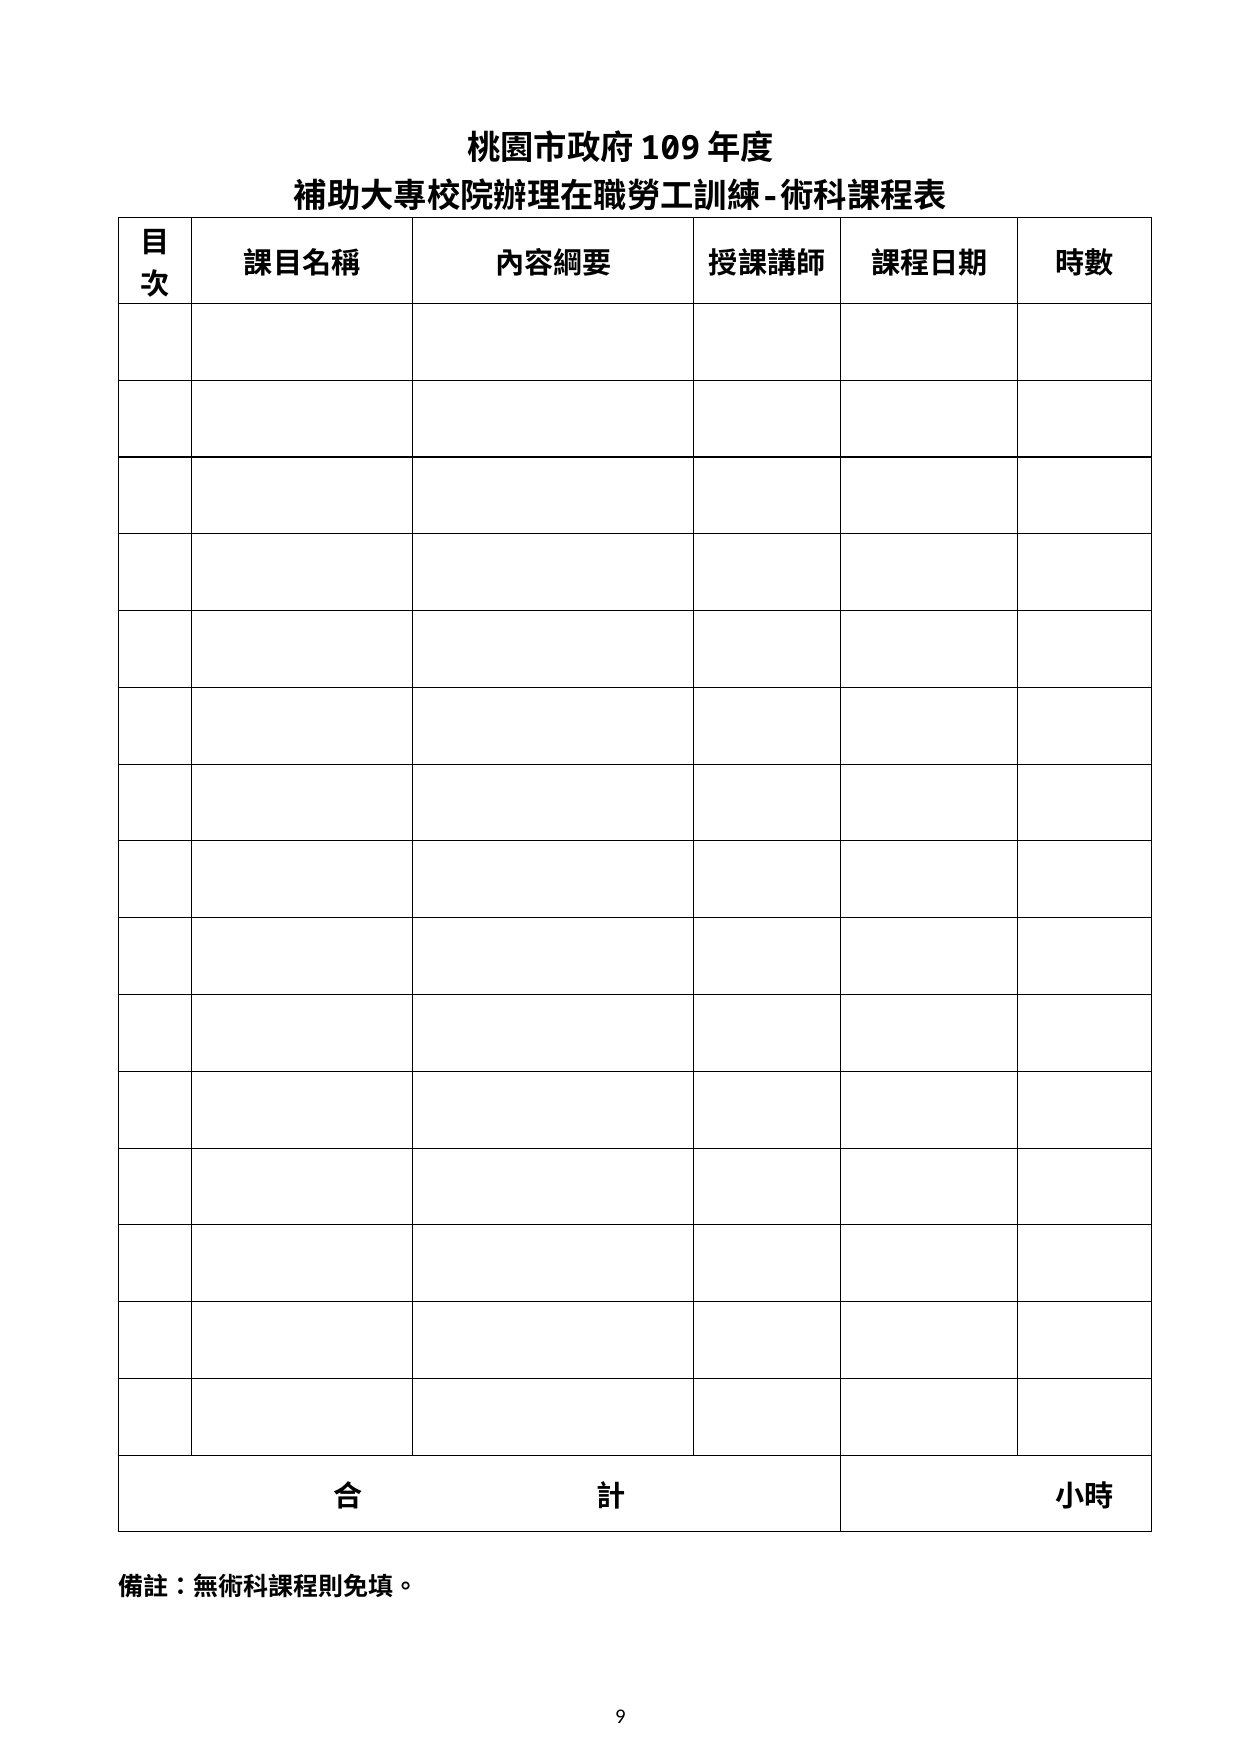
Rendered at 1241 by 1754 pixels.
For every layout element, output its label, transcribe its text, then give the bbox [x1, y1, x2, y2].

table_cell [841, 1149, 1017, 1224]
table_cell [413, 688, 693, 763]
table_cell [413, 1225, 693, 1301]
table_cell [119, 918, 191, 994]
table_cell [694, 918, 840, 994]
table_cell [1018, 458, 1151, 533]
table_cell [1018, 611, 1151, 687]
table_cell [841, 1302, 1017, 1378]
table_cell [119, 995, 191, 1071]
table_cell [192, 765, 412, 840]
table_cell [119, 381, 191, 456]
table_cell [694, 841, 840, 917]
table_cell [694, 1302, 840, 1378]
table_cell [1018, 765, 1151, 840]
table_cell [413, 611, 693, 687]
table_cell [192, 1149, 412, 1224]
table_cell [1018, 1149, 1151, 1224]
table_cell [413, 1302, 693, 1378]
table_cell [841, 1379, 1017, 1454]
table_cell [694, 765, 840, 840]
table_cell [119, 458, 191, 533]
text 備註：無術科課程則免填。 [118, 1566, 1122, 1603]
table_cell [841, 688, 1017, 763]
table_header 內容綱要 [413, 218, 693, 303]
table_header 授課講師 [694, 218, 840, 303]
table_cell [413, 918, 693, 994]
table_cell 小時 [1018, 1456, 1151, 1531]
table_cell [841, 534, 1017, 610]
table_header 目次 [119, 218, 191, 303]
table_cell 合 計 [119, 1456, 840, 1531]
table_cell [1018, 1072, 1151, 1147]
table_cell [694, 611, 840, 687]
table_cell [192, 458, 412, 533]
table_cell [694, 534, 840, 610]
table_cell [1018, 688, 1151, 763]
table_cell [694, 995, 840, 1071]
table_cell [119, 1225, 191, 1301]
table_cell [119, 1302, 191, 1378]
table_header 課程日期 [841, 218, 1017, 303]
table_cell [119, 1379, 191, 1454]
table_cell [841, 1456, 1018, 1531]
table_cell [694, 1149, 840, 1224]
table_cell [694, 1225, 840, 1301]
table_cell [119, 841, 191, 917]
table_cell [694, 1072, 840, 1147]
table_cell [1018, 995, 1151, 1071]
table_cell [413, 1149, 693, 1224]
table_cell [192, 1225, 412, 1301]
table_cell [192, 995, 412, 1071]
table_cell [413, 1072, 693, 1147]
table_cell [841, 1072, 1017, 1147]
table_cell [694, 1379, 840, 1454]
table_cell [841, 458, 1017, 533]
table_header 時數 [1018, 218, 1151, 303]
table_cell [413, 304, 693, 380]
table_header 課目名稱 [192, 218, 412, 303]
table_cell [119, 611, 191, 687]
table_cell [413, 841, 693, 917]
table_cell [192, 1072, 412, 1147]
table_cell [119, 304, 191, 380]
table_cell [1018, 1225, 1151, 1301]
table_cell [841, 304, 1017, 380]
table_cell [119, 1072, 191, 1147]
table_cell [841, 1225, 1017, 1301]
table_cell [841, 995, 1017, 1071]
table_cell [192, 381, 412, 456]
table_cell [1018, 534, 1151, 610]
table_cell [192, 841, 412, 917]
table_cell [841, 381, 1017, 456]
table_cell [192, 611, 412, 687]
table_cell [413, 995, 693, 1071]
table_cell [413, 534, 693, 610]
table_cell [694, 458, 840, 533]
text 桃園市政府109年度 [118, 120, 1122, 169]
table_cell [119, 1149, 191, 1224]
table_cell [413, 381, 693, 456]
table_cell [1018, 918, 1151, 994]
table_cell [841, 611, 1017, 687]
table_cell [413, 765, 693, 840]
table_cell [694, 688, 840, 763]
table_cell [694, 381, 840, 456]
table_cell [1018, 1379, 1151, 1454]
table_cell [1018, 841, 1151, 917]
table_cell [1018, 381, 1151, 456]
table_cell [192, 1379, 412, 1454]
table_cell [119, 765, 191, 840]
table_cell [192, 534, 412, 610]
table_cell [192, 688, 412, 763]
table_cell [192, 1302, 412, 1378]
text 補助大專校院辦理在職勞工訓練-術科課程表 [118, 169, 1122, 217]
table_cell [192, 918, 412, 994]
table_cell [1018, 304, 1151, 380]
table_cell [694, 304, 840, 380]
table_cell [841, 918, 1017, 994]
table_cell [119, 534, 191, 610]
table_cell [413, 1379, 693, 1454]
table_cell [1018, 1302, 1151, 1378]
table_cell [119, 688, 191, 763]
table_cell [192, 304, 412, 380]
table_cell [413, 458, 693, 533]
table_cell [841, 765, 1017, 840]
table_cell [841, 841, 1017, 917]
